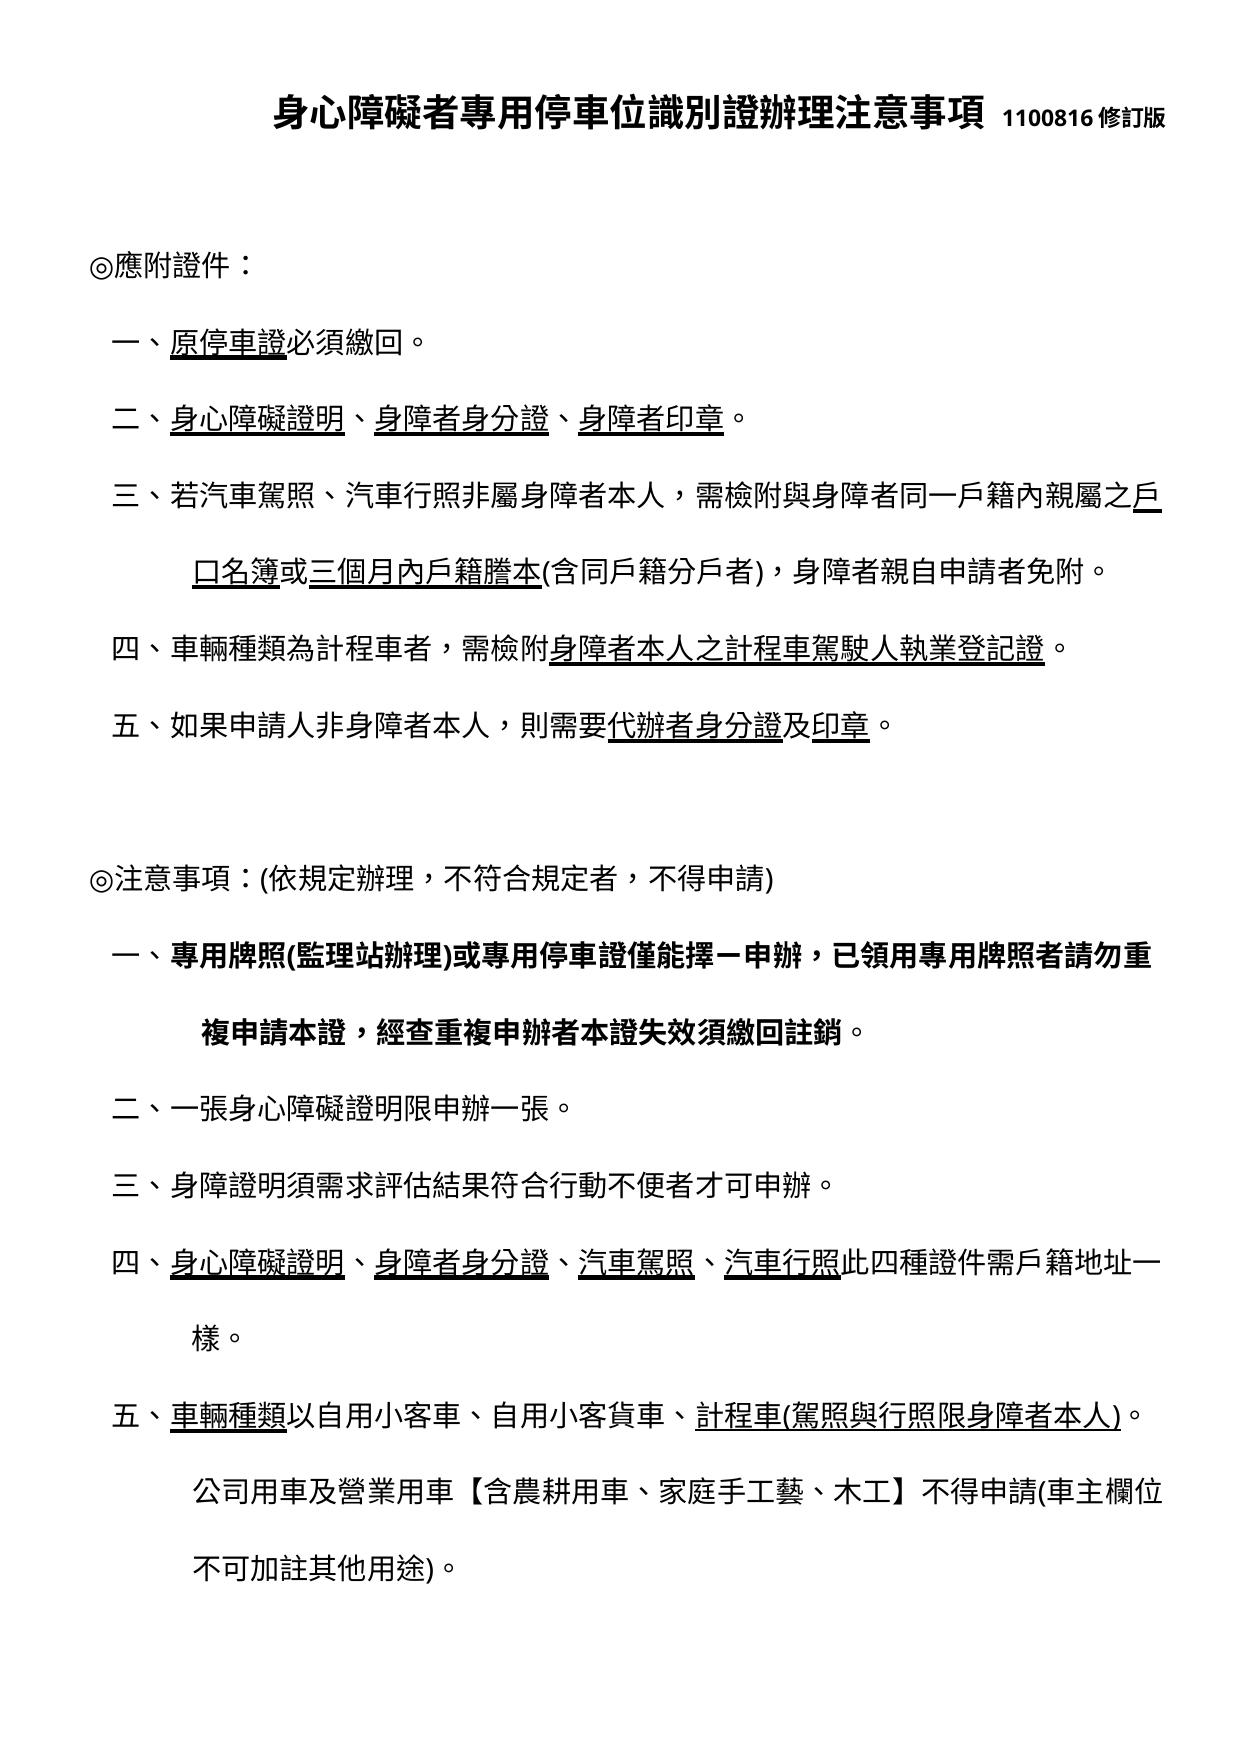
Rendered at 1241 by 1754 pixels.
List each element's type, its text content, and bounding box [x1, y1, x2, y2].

text 身心障礙者專用停車位識別證辦理注意事項 1100816修訂版 [89, 72, 1167, 149]
text 二、一張身心障礙證明限申辦一張。 [89, 1069, 1167, 1145]
text 二、身心障礙證明、身障者身分證、身障者印章。 [89, 379, 1167, 455]
text ◎應附證件： [89, 225, 1167, 302]
text 三、身障證明須需求評估結果符合行動不便者才可申辦。 [89, 1145, 1167, 1222]
text 五、如果申請人非身障者本人，則需要代辦者身分證及印章。 [89, 685, 1167, 762]
text ◎注意事項：(依規定辦理，不符合規定者，不得申請) [89, 839, 1167, 915]
text 四、車輛種類為計程車者，需檢附身障者本人之計程車駕駛人執業登記證。 [89, 609, 1167, 685]
text 三、若汽車駕照、汽車行照非屬身障者本人，需檢附與身障者同一戶籍內親屬之戶口名簿或三個月內戶籍謄本(含同戶籍分戶者)，身障者親自申請者免附。 [89, 455, 1167, 609]
text 四、身心障礙證明、身障者身分證、汽車駕照、汽車行照此四種證件需戶籍地址一樣。 [89, 1222, 1167, 1375]
text 一、原停車證必須繳回。 [89, 302, 1167, 379]
text 一、專用牌照(監理站辦理)或專用停車證僅能擇ㄧ申辦，已領用專用牌照者請勿重複申請本證，經查重複申辦者本證失效須繳回註銷。 [89, 915, 1167, 1069]
text 五、車輛種類以自用小客車、自用小客貨車、計程車(駕照與行照限身障者本人)。公司用車及營業用車【含農耕用車、家庭手工藝、木工】不得申請(車主欄位不可加註其他用途)。 [89, 1375, 1167, 1605]
